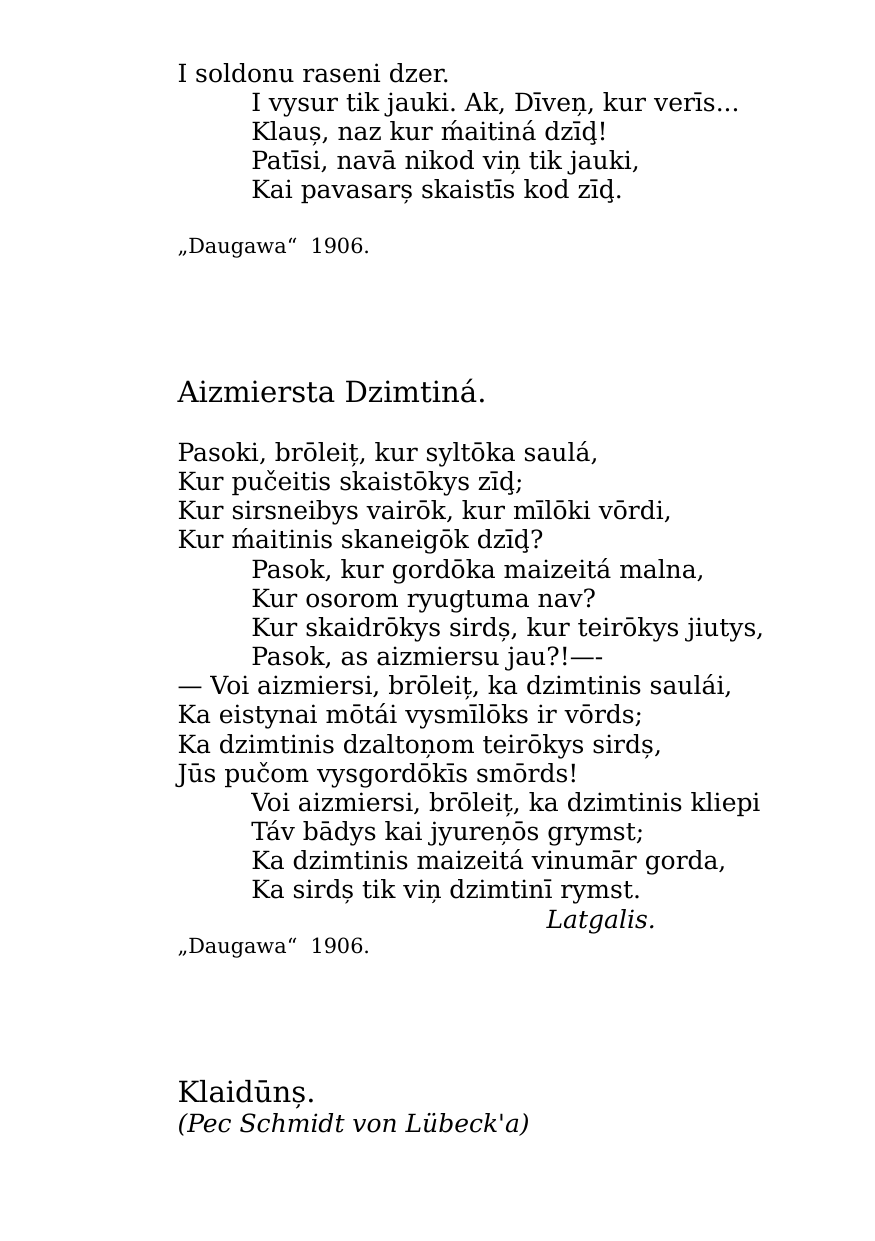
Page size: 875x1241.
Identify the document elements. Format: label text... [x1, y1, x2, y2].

text Pasok, as aizmiersu jau?!—- [177, 642, 815, 671]
text Kur osorom ryugtuma nav? [177, 584, 815, 613]
text Ka dzimtinis maizeitá vinumār gorda, [177, 846, 815, 876]
text Latgalis. [177, 905, 815, 934]
text „Daugawa“ 1906. [177, 234, 815, 258]
text (Pec Schmidt von Lübeck'a) [177, 1109, 815, 1138]
text Jūs pučom vysgordōkīs smōrds! [177, 759, 815, 788]
text Pasok, kur gordōka maizeitá malna, [177, 555, 815, 584]
text Kai pavasarș skaistīs kod zīḑ. [177, 176, 815, 205]
text Kur sirsneibys vairōk, kur mīlōki vōrdi, [177, 496, 815, 526]
text Ka eistynai mōtái vysmīlōks ir vōrds; [177, 701, 815, 730]
text I vysur tik jauki. Ak, Dīveņ, kur verīs... [177, 88, 815, 117]
text Voi aizmiersi, brōleiț, ka dzimtinis kliepi [177, 788, 815, 817]
text Ka dzimtinis dzaltoņom teirōkys sirdș, [177, 730, 815, 759]
text Kur ḿaitinis skaneigōk dzīḑ? [177, 526, 815, 555]
text — Voi aizmiersi, brōleiț, ka dzimtinis saulái, [177, 671, 815, 701]
text Klaidūnș. [177, 1075, 815, 1109]
text Pasoki, brōleiț, kur syltōka saulá, [177, 438, 815, 467]
text Kur pučeitis skaistōkys zīḑ; [177, 467, 815, 496]
text Ka sirdș tik viņ dzimtinī rymst. [177, 876, 815, 905]
text „Daugawa“ 1906. [177, 934, 815, 958]
text I soldonu raseni dzer. [177, 59, 815, 88]
text Klauș, naz kur ḿaitiná dzīḑ! [177, 117, 815, 147]
text Táv bādys kai jyureņōs grymst; [177, 817, 815, 846]
text Kur skaidrōkys sirdș, kur teirōkys jiutys, [177, 613, 815, 642]
text Patīsi, navā nikod viņ tik jauki, [177, 147, 815, 176]
text Aizmiersta Dzimtiná. [177, 375, 815, 409]
